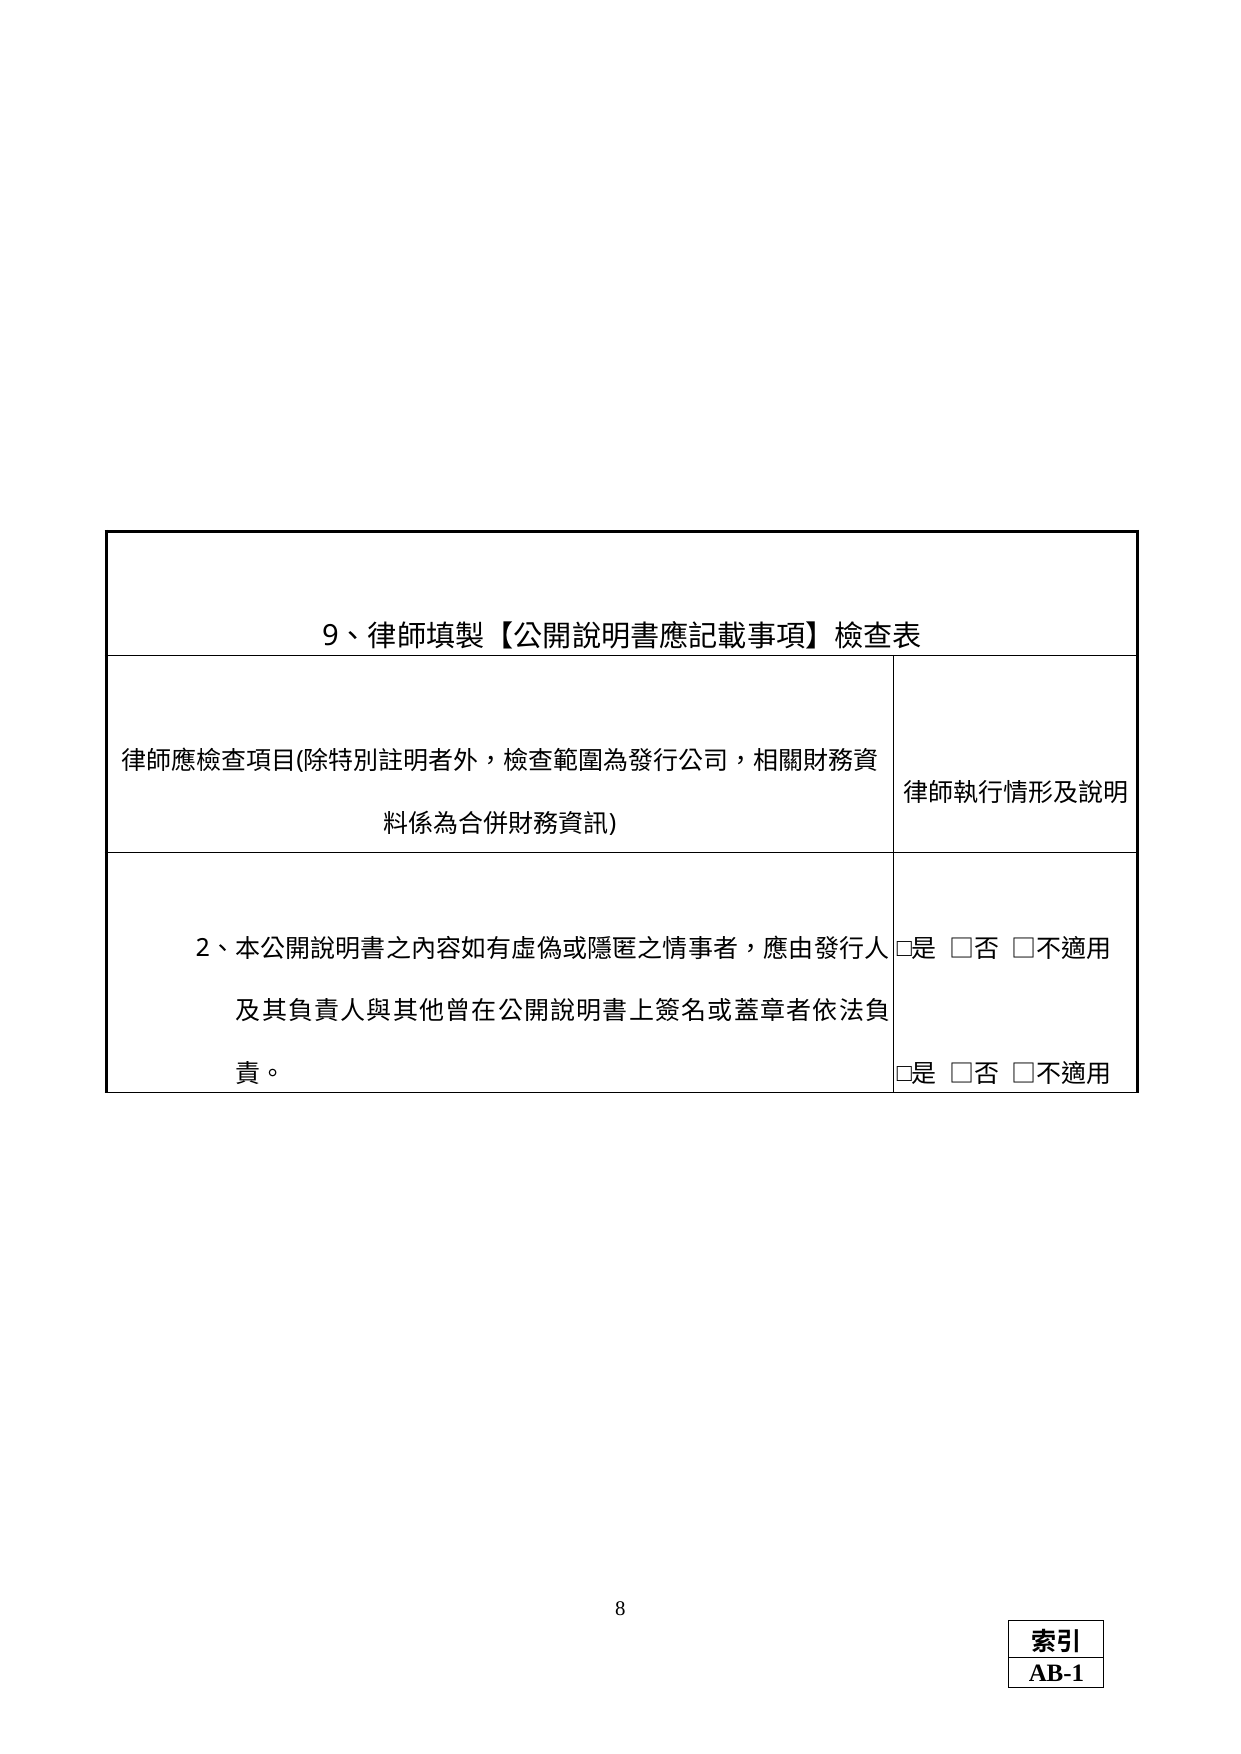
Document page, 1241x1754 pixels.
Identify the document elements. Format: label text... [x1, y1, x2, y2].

table_header 9、律師填製【公開說明書應記載事項】檢查表 [108, 533, 1136, 655]
table_cell 律師執行情形及說明 [894, 656, 1136, 852]
table_cell □是 □否 □不適用 □是 □否 □不適用 [894, 853, 1136, 1092]
table_cell 律師應檢查項目(除特別註明者外，檢查範圍為發行公司，相關財務資料係為合併財務資訊) [108, 656, 893, 852]
table_cell 是否以顯著方式刊印下列文字： 有價證券之生效，不得藉以作為證實申報事項或保證證券價值之宣傳。 本公開說明書之內容如有虛偽或隱匿之情事者，應由發行人及其負責人與其他曾在公開說明書上簽名或蓋章者依法負責。 投資人投資前應至金融監督管理委員會指定之資訊申報網站詳閱本公開說明書之內容，並應注意本公司之風險事項（並註明參閱本文之頁次）。 查詢本公開說明書之網址，包括金融監督管理委員會指定之資訊申報網站之網址及公司揭露公開說明書相關資料之網址。 [108, 853, 893, 1092]
